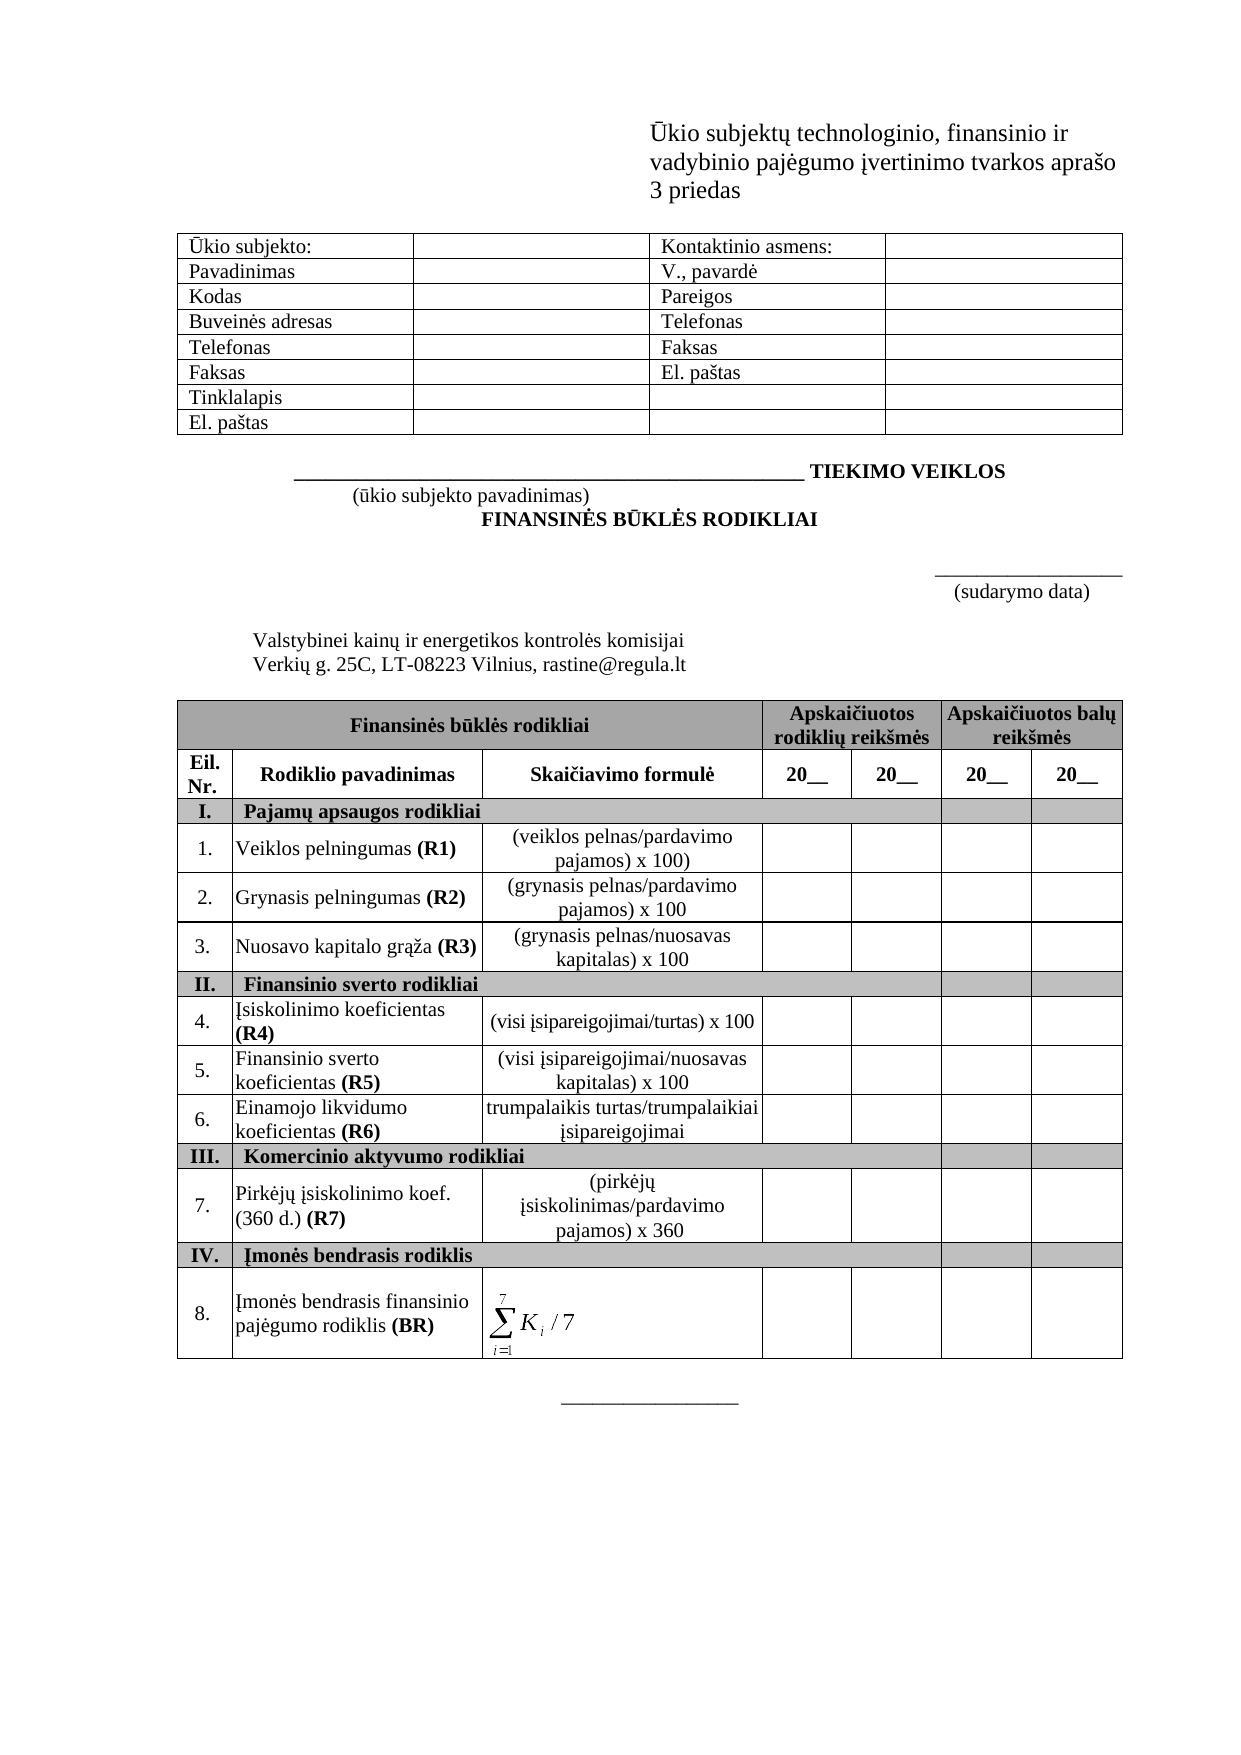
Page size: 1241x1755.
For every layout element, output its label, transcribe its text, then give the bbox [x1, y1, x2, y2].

table_cell [1032, 1144, 1122, 1168]
table_cell Įmonės bendrasis rodiklis [233, 1243, 941, 1267]
table_cell [942, 997, 1031, 1045]
table_cell [852, 997, 941, 1045]
table_cell [763, 824, 851, 872]
table_cell (pirkėjų įsiskolinimas/pardavimo pajamos) x 360 [483, 1169, 762, 1242]
table_cell III. [178, 1144, 232, 1168]
table_cell Tinklalapis [178, 385, 413, 409]
text _________________________________________________ TIEKIMO VEIKLOS [177, 459, 1122, 483]
table_cell [1032, 799, 1122, 823]
table_cell Įsiskolinimo koeficientas (R4) [233, 997, 482, 1045]
table_cell [942, 824, 1031, 872]
table_cell 6. [178, 1095, 232, 1143]
table_cell Įmonės bendrasis finansinio pajėgumo rodiklis (BR) [233, 1268, 482, 1358]
table_cell [886, 335, 1122, 359]
table_cell 4. [178, 997, 232, 1045]
table_header Apskaičiuotos balų reikšmės [942, 701, 1122, 749]
table_cell Pareigos [650, 284, 885, 308]
table_cell [852, 1268, 941, 1358]
text 3 priedas [649, 176, 1122, 204]
table_cell [942, 1169, 1031, 1242]
table_cell [852, 1095, 941, 1143]
table_cell [942, 1095, 1031, 1143]
table_cell Eil. Nr. [178, 750, 232, 798]
table_cell 8. [178, 1268, 232, 1358]
table_cell [414, 335, 649, 359]
table_cell [852, 1169, 941, 1242]
table_cell 20__ [1032, 750, 1122, 798]
table_cell Buveinės adresas [178, 310, 413, 333]
table_cell (grynasis pelnas/pardavimo pajamos) x 100 [483, 873, 762, 921]
table_cell Grynasis pelningumas (R2) [233, 873, 482, 921]
text FINANSINĖS BŪKLĖS RODIKLIAI [177, 507, 1122, 531]
table_cell [886, 310, 1122, 333]
text (sudarymo data) [177, 579, 1090, 603]
table_cell [1032, 997, 1122, 1045]
table_cell [942, 923, 1031, 971]
text _________________ [177, 1383, 1122, 1407]
table_cell [852, 873, 941, 921]
table_header Kontaktinio asmens: [650, 234, 885, 258]
table_cell Kodas [178, 284, 413, 308]
table_cell 1. [178, 824, 232, 872]
table_cell [763, 923, 851, 971]
table_cell I. [178, 799, 232, 823]
table_cell II. [178, 972, 232, 996]
table_cell [763, 1095, 851, 1143]
table_cell 3. [178, 923, 232, 971]
table_cell [1032, 824, 1122, 872]
table_cell IV. [178, 1243, 232, 1267]
table_cell 20__ [852, 750, 941, 798]
table_cell SUMA(i=1,...,7)(K(i)/7) [483, 1268, 762, 1358]
table_cell Rodiklio pavadinimas [233, 750, 482, 798]
table_cell [1032, 1095, 1122, 1143]
table_cell [942, 1268, 1031, 1358]
text Valstybinei kainų ir energetikos kontrolės komisijai [177, 627, 1122, 652]
table_cell [852, 824, 941, 872]
table_cell [650, 410, 885, 434]
table_cell Einamojo likvidumo koeficientas (R6) [233, 1095, 482, 1143]
table_cell [942, 1046, 1031, 1094]
table_cell [414, 310, 649, 333]
table_cell [1032, 1046, 1122, 1094]
table_cell Telefonas [650, 310, 885, 333]
table_cell 5. [178, 1046, 232, 1094]
table_cell [942, 799, 1031, 823]
table_cell (visi įsipareigojimai/nuosavas kapitalas) x 100 [483, 1046, 762, 1094]
table_cell Faksas [650, 335, 885, 359]
table_cell [942, 1243, 1031, 1267]
table_cell [886, 410, 1122, 434]
table_cell [763, 873, 851, 921]
table_cell [886, 259, 1122, 283]
table_cell trumpalaikis turtas/trumpalaikiai įsipareigojimai [483, 1095, 762, 1143]
table_cell Nuosavo kapitalo grąža (R3) [233, 923, 482, 971]
table_cell [886, 284, 1122, 308]
table_cell Komercinio aktyvumo rodikliai [233, 1144, 941, 1168]
table_header Apskaičiuotos rodiklių reikšmės [763, 701, 941, 749]
text Ūkio subjektų technologinio, finansinio ir vadybinio pajėgumo įvertinimo tvarkos aprašo [649, 118, 1122, 176]
table_cell El. paštas [650, 360, 885, 384]
table_cell (visi įsipareigojimai/turtas) x 100 [483, 997, 762, 1045]
table_cell [942, 1144, 1031, 1168]
table_cell [763, 1268, 851, 1358]
text __________________ [177, 555, 1122, 579]
table_cell Telefonas [178, 335, 413, 359]
table_cell (grynasis pelnas/nuosavas kapitalas) x 100 [483, 923, 762, 971]
table_header Ūkio subjekto: [178, 234, 413, 258]
table_cell [942, 873, 1031, 921]
table_cell V., pavardė [650, 259, 885, 283]
table_cell 20__ [942, 750, 1031, 798]
table_cell Pajamų apsaugos rodikliai [233, 799, 941, 823]
table_cell [1032, 972, 1122, 996]
text (ūkio subjekto pavadinimas) [352, 483, 1122, 507]
table_cell 20__ [763, 750, 851, 798]
table_cell [414, 259, 649, 283]
table_header [414, 234, 649, 258]
table_cell [1032, 1243, 1122, 1267]
table_cell [852, 1046, 941, 1094]
table_cell [1032, 1169, 1122, 1242]
table_cell [414, 284, 649, 308]
table_header [886, 234, 1122, 258]
table_cell Finansinio sverto koeficientas (R5) [233, 1046, 482, 1094]
table_cell Faksas [178, 360, 413, 384]
table_cell [942, 972, 1031, 996]
table_cell [650, 385, 885, 409]
table_cell 2. [178, 873, 232, 921]
table_cell El. paštas [178, 410, 413, 434]
table_cell [852, 923, 941, 971]
table_header Finansinės būklės rodikliai [178, 701, 762, 749]
table_cell [1032, 873, 1122, 921]
table_cell Veiklos pelningumas (R1) [233, 824, 482, 872]
table_cell [414, 410, 649, 434]
table_cell Pirkėjų įsiskolinimo koef. (360 d.) (R7) [233, 1169, 482, 1242]
text Verkių g. 25C, LT-08223 Vilnius, rastine@regula.lt [177, 652, 1122, 676]
table_cell [763, 997, 851, 1045]
table_cell [414, 360, 649, 384]
table_cell Skaičiavimo formulė [483, 750, 762, 798]
table_cell (veiklos pelnas/pardavimo pajamos) x 100) [483, 824, 762, 872]
table_cell [1032, 923, 1122, 971]
table_cell [1032, 1268, 1122, 1358]
table_cell [414, 385, 649, 409]
table_cell Pavadinimas [178, 259, 413, 283]
table_cell [886, 385, 1122, 409]
table_cell 7. [178, 1169, 232, 1242]
table_cell Finansinio sverto rodikliai [233, 972, 941, 996]
table_cell [886, 360, 1122, 384]
table_cell [763, 1169, 851, 1242]
table_cell [763, 1046, 851, 1094]
